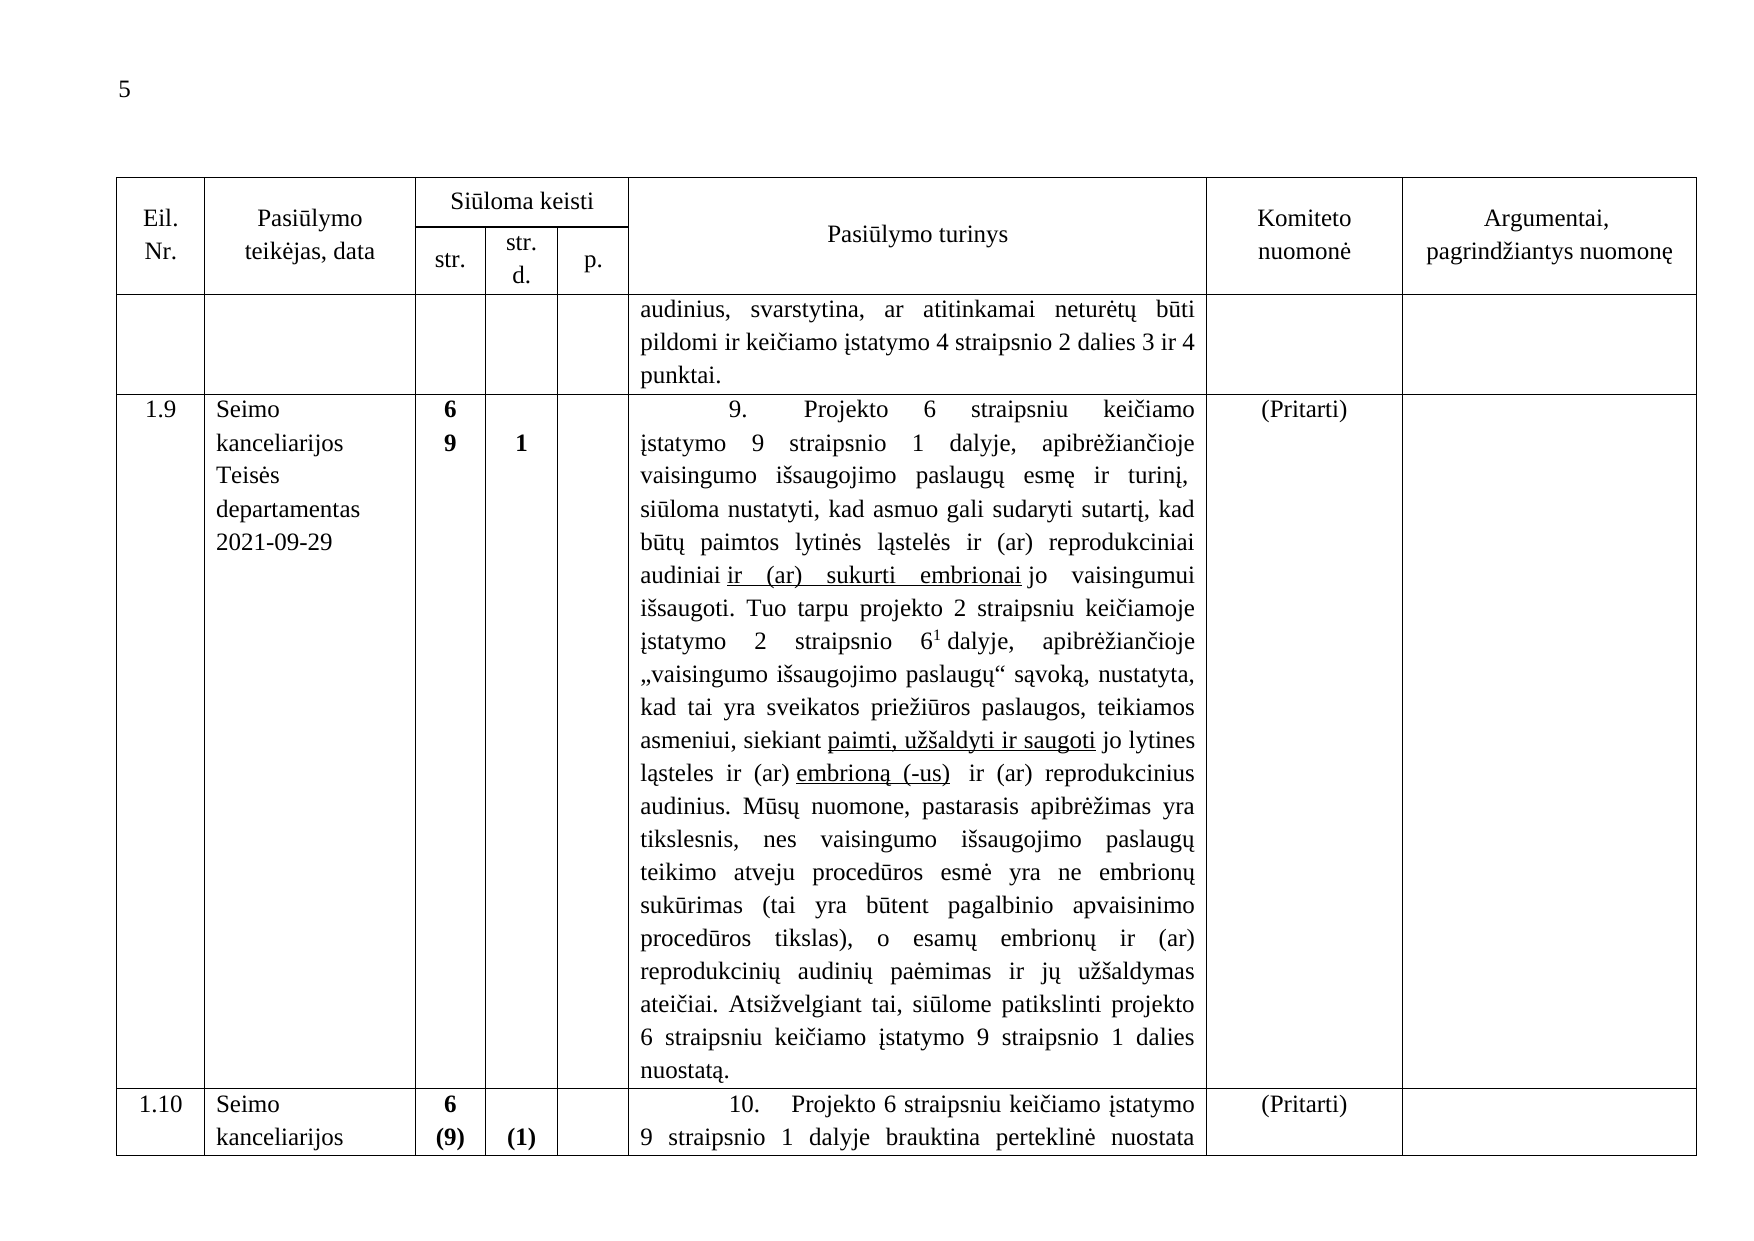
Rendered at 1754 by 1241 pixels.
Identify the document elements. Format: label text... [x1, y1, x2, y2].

table_cell Seimo kanceliarijos Teisės departamentas 2021-09-29 [205, 395, 415, 1088]
table_cell str. d. [486, 228, 557, 293]
table_cell [1403, 395, 1696, 1088]
table_cell [1207, 295, 1402, 393]
table_cell [558, 295, 628, 393]
table_cell [205, 295, 415, 393]
table_cell [486, 295, 557, 393]
table_header Argumentai, pagrindžiantys nuomonę [1403, 178, 1696, 293]
table_cell [117, 295, 204, 393]
table_header Siūloma keisti [416, 178, 628, 226]
table_cell Seimo kanceliarijos [205, 1089, 415, 1155]
table_cell 1.9 [117, 395, 204, 1088]
table_cell p. [558, 228, 628, 293]
table_cell str. [416, 228, 485, 293]
table_header Komiteto nuomonė [1207, 178, 1402, 293]
table_cell 1 [486, 395, 557, 1088]
table_header Pasiūlymo teikėjas, data [205, 178, 415, 293]
table_cell [1403, 295, 1696, 393]
table_cell 1.10 [117, 1089, 204, 1155]
table_cell (1) [486, 1089, 557, 1155]
table_header Pasiūlymo turinys [629, 178, 1206, 293]
table_cell [1403, 1089, 1696, 1155]
table_cell [416, 295, 485, 393]
table_cell [558, 395, 628, 1088]
table_cell (Pritarti) [1207, 1089, 1402, 1155]
table_cell 9. Projekto 6 straipsniu keičiamo įstatymo 9 straipsnio 1 dalyje, apibrėžiančioje vaisingumo išsaugojimo paslaugų esmę ir turinį, siūloma nustatyti, kad asmuo gali sudaryti sutartį, kad būtų paimtos lytinės ląstelės ir (ar) reprodukciniai audiniai ir (ar) sukurti embrionai jo vaisingumui išsaugoti. Tuo tarpu projekto 2 straipsniu keičiamoje įstatymo 2 straipsnio 61 dalyje, apibrėžiančioje „vaisingumo išsaugojimo paslaugų“ sąvoką, nustatyta, kad tai yra sveikatos priežiūros paslaugos, teikiamos asmeniui, siekiant paimti, užšaldyti ir saugoti jo lytines ląsteles ir (ar) embrioną (-us) ir (ar) reprodukcinius audinius. Mūsų nuomone, pastarasis apibrėžimas yra tikslesnis, nes vaisingumo išsaugojimo paslaugų teikimo atveju procedūros esmė yra ne embrionų sukūrimas (tai yra būtent pagalbinio apvaisinimo procedūros tikslas), o esamų embrionų ir (ar) reprodukcinių audinių paėmimas ir jų užšaldymas ateičiai. Atsižvelgiant tai, siūlome patikslinti projekto 6 straipsniu keičiamo įstatymo 9 straipsnio 1 dalies nuostatą. [629, 395, 1206, 1088]
table_cell 6 (9) [416, 1089, 485, 1155]
table_cell audinius, svarstytina, ar atitinkamai neturėtų būti pildomi ir keičiamo įstatymo 4 straipsnio 2 dalies 3 ir 4 punktai. [629, 295, 1206, 393]
table_cell 6 9 [416, 395, 485, 1088]
table_cell 10. Projekto 6 straipsniu keičiamo įstatymo 9 straipsnio 1 dalyje brauktina perteklinė nuostata [629, 1089, 1206, 1155]
table_header Eil. Nr. [117, 178, 204, 293]
table_cell (Pritarti) [1207, 395, 1402, 1088]
table_cell [558, 1089, 628, 1155]
